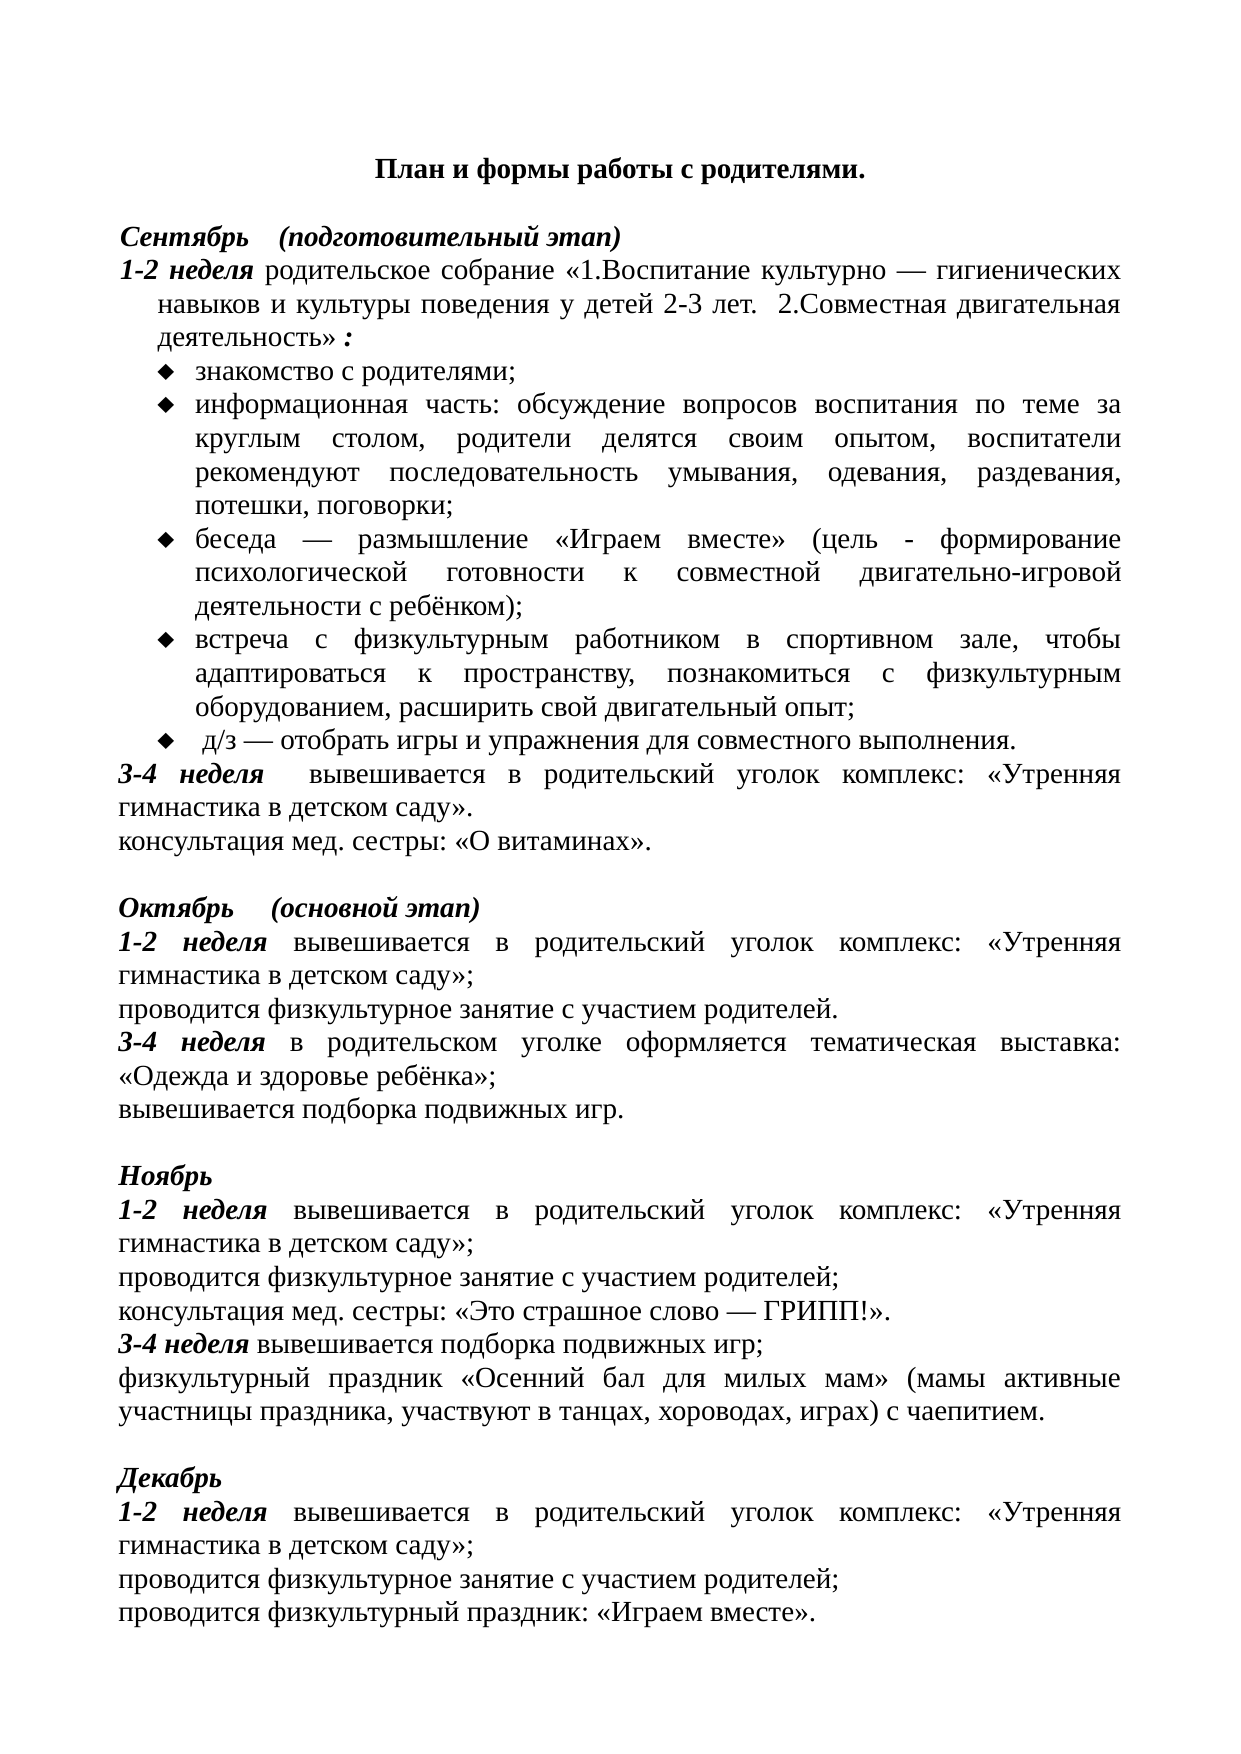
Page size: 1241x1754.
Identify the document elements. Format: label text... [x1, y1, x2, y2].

text 1-2 неделя вывешивается в родительский уголок комплекс: «Утренняя гимнастика в детском саду»; [118, 1192, 1122, 1259]
text 3-4 неделя в родительском уголке оформляется тематическая выставка: «Одежда и здоровье ребёнка»; [118, 1024, 1122, 1091]
list знакомство с родителями; [157, 353, 1122, 387]
text физкультурный праздник «Осенний бал для милых мам» (мамы активные участницы праздника, участвуют в танцах, хороводах, играх) с чаепитием. [118, 1360, 1122, 1427]
text проводится физкультурное занятие с участием родителей. [118, 991, 1122, 1024]
text Сентябрь (подготовительный этап) [120, 219, 1122, 252]
list беседа — размышление «Играем вместе» (цель - формирование психологической готовности к совместной двигательно-игровой деятельности с ребёнком); [157, 521, 1122, 622]
list встреча с физкультурным работником в спортивном зале, чтобы адаптироваться к пространству, познакомиться с физкультурным оборудованием, расширить свой двигательный опыт; [157, 622, 1122, 722]
text проводится физкультурное занятие с участием родителей; [118, 1561, 1122, 1594]
text проводится физкультурный праздник: «Играем вместе». [118, 1594, 1122, 1628]
text Октябрь (основной этап) [118, 890, 1122, 924]
text Декабрь [118, 1460, 1122, 1494]
text вывешивается подборка подвижных игр. [118, 1091, 1122, 1125]
text 3-4 неделя вывешивается подборка подвижных игр; [118, 1326, 1122, 1360]
text 3-4 неделя вывешивается в родительский уголок комплекс: «Утренняя гимнастика в детском саду». [118, 756, 1122, 823]
list информационная часть: обсуждение вопросов воспитания по теме за круглым столом, родители делятся своим опытом, воспитатели рекомендуют последовательность умывания, одевания, раздевания, потешки, поговорки; [157, 387, 1122, 521]
text 1-2 неделя вывешивается в родительский уголок комплекс: «Утренняя гимнастика в детском саду»; [118, 924, 1122, 991]
text консультация мед. сестры: «Это страшное слово — ГРИПП!». [118, 1293, 1122, 1326]
text 1-2 неделя вывешивается в родительский уголок комплекс: «Утренняя гимнастика в детском саду»; [118, 1494, 1122, 1561]
text проводится физкультурное занятие с участием родителей; [118, 1259, 1122, 1293]
text Ноябрь [118, 1158, 1122, 1192]
text План и формы работы с родителями. [118, 152, 1122, 185]
list д/з — отобрать игры и упражнения для совместного выполнения. [157, 722, 1122, 756]
text консультация мед. сестры: «О витаминах». [118, 823, 1122, 857]
text 1-2 неделя родительское собрание «1.Воспитание культурно — гигиенических навыков и культуры поведения у детей 2-3 лет. 2.Совместная двигательная деятельность» : [120, 252, 1122, 353]
